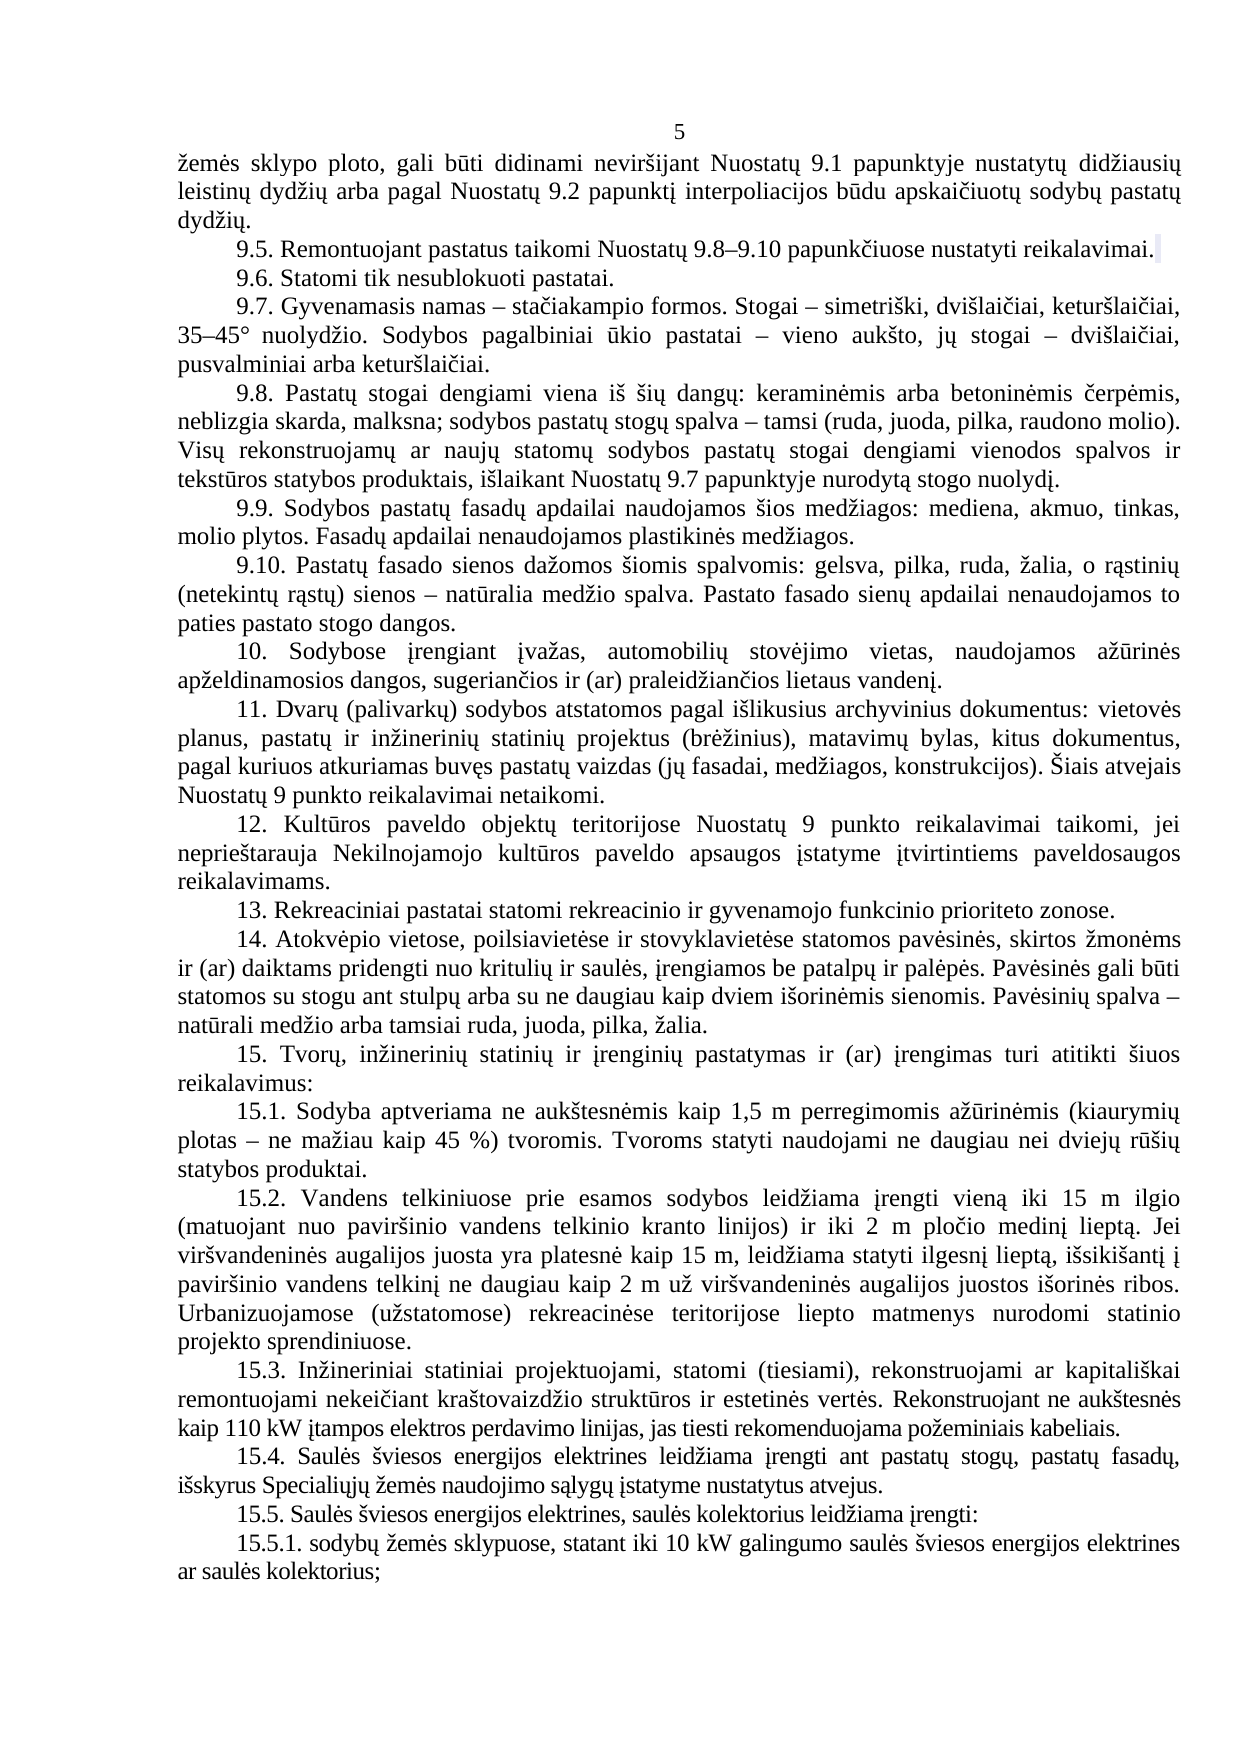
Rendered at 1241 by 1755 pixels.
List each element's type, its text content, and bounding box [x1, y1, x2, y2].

text žemės sklypo ploto, gali būti didinami neviršijant Nuostatų 9.1 papunktyje nustatytų didžiausių leistinų dydžių arba pagal Nuostatų 9.2 papunktį interpoliacijos būdu apskaičiuotų sodybų pastatų dydžių. [177, 148, 1181, 234]
text 15.5. Saulės šviesos energijos elektrines, saulės kolektorius leidžiama įrengti: [177, 1499, 1181, 1528]
text 15. Tvorų, inžinerinių statinių ir įrenginių pastatymas ir (ar) įrengimas turi atitikti šiuos reikalavimus: [177, 1039, 1181, 1096]
text 10. Sodybose įrengiant įvažas, automobilių stovėjimo vietas, naudojamos ažūrinės apželdinamosios dangos, sugeriančios ir (ar) praleidžiančios lietaus vandenį. [177, 636, 1181, 694]
text 9.9. Sodybos pastatų fasadų apdailai naudojamos šios medžiagos: mediena, akmuo, tinkas, molio plytos. Fasadų apdailai nenaudojamos plastikinės medžiagos. [177, 493, 1181, 550]
text 15.4. Saulės šviesos energijos elektrines leidžiama įrengti ant pastatų stogų, pastatų fasadų, išskyrus Specialiųjų žemės naudojimo sąlygų įstatyme nustatytus atvejus. [177, 1441, 1181, 1499]
text 9.8. Pastatų stogai dengiami viena iš šių dangų: keraminėmis arba betoninėmis čerpėmis, neblizgia skarda, malksna; sodybos pastatų stogų spalva – tamsi (ruda, juoda, pilka, raudono molio). Visų rekonstruojamų ar naujų statomų sodybos pastatų stogai dengiami vienodos spalvos ir tekstūros statybos produktais, išlaikant Nuostatų 9.7 papunktyje nurodytą stogo nuolydį. [177, 378, 1181, 493]
text 14. Atokvėpio vietose, poilsiavietėse ir stovyklavietėse statomos pavėsinės, skirtos žmonėms ir (ar) daiktams pridengti nuo kritulių ir saulės, įrengiamos be patalpų ir palėpės. Pavėsinės gali būti statomos su stogu ant stulpų arba su ne daugiau kaip dviem išorinėmis sienomis. Pavėsinių spalva – natūrali medžio arba tamsiai ruda, juoda, pilka, žalia. [177, 924, 1181, 1039]
text 15.3. Inžineriniai statiniai projektuojami, statomi (tiesiami), rekonstruojami ar kapitališkai remontuojami nekeičiant kraštovaizdžio struktūros ir estetinės vertės. Rekonstruojant ne aukštesnės kaip 110 kW įtampos elektros perdavimo linijas, jas tiesti rekomenduojama požeminiais kabeliais. [177, 1355, 1181, 1441]
text 9.10. Pastatų fasado sienos dažomos šiomis spalvomis: gelsva, pilka, ruda, žalia, o rąstinių (netekintų rąstų) sienos – natūralia medžio spalva. Pastato fasado sienų apdailai nenaudojamos to paties pastato stogo dangos. [177, 550, 1181, 636]
text 9.5. Remontuojant pastatus taikomi Nuostatų 9.8–9.10 papunkčiuose nustatyti reikalavimai. [177, 234, 1181, 263]
text 15.2. Vandens telkiniuose prie esamos sodybos leidžiama įrengti vieną iki 15 m ilgio (matuojant nuo paviršinio vandens telkinio kranto linijos) ir iki 2 m pločio medinį lieptą. Jei viršvandeninės augalijos juosta yra platesnė kaip 15 m, leidžiama statyti ilgesnį lieptą, išsikišantį į paviršinio vandens telkinį ne daugiau kaip 2 m už viršvandeninės augalijos juostos išorinės ribos. Urbanizuojamose (užstatomose) rekreacinėse teritorijose liepto matmenys nurodomi statinio projekto sprendiniuose. [177, 1183, 1181, 1355]
text 11. Dvarų (palivarkų) sodybos atstatomos pagal išlikusius archyvinius dokumentus: vietovės planus, pastatų ir inžinerinių statinių projektus (brėžinius), matavimų bylas, kitus dokumentus, pagal kuriuos atkuriamas buvęs pastatų vaizdas (jų fasadai, medžiagos, konstrukcijos). Šiais atvejais Nuostatų 9 punkto reikalavimai netaikomi. [177, 694, 1181, 809]
text 15.5.1. sodybų žemės sklypuose, statant iki 10 kW galingumo saulės šviesos energijos elektrines ar saulės kolektorius; [177, 1528, 1181, 1585]
text 9.7. Gyvenamasis namas – stačiakampio formos. Stogai – simetriški, dvišlaičiai, keturšlaičiai, 35–45° nuolydžio. Sodybos pagalbiniai ūkio pastatai – vieno aukšto, jų stogai – dvišlaičiai, pusvalminiai arba keturšlaičiai. [177, 291, 1181, 378]
text 12. Kultūros paveldo objektų teritorijose Nuostatų 9 punkto reikalavimai taikomi, jei neprieštarauja Nekilnojamojo kultūros paveldo apsaugos įstatyme įtvirtintiems paveldosaugos reikalavimams. [177, 809, 1181, 895]
text 13. Rekreaciniai pastatai statomi rekreacinio ir gyvenamojo funkcinio prioriteto zonose. [177, 895, 1181, 924]
text 15.1. Sodyba aptveriama ne aukštesnėmis kaip 1,5 m perregimomis ažūrinėmis (kiaurymių plotas – ne mažiau kaip 45 %) tvoromis. Tvoroms statyti naudojami ne daugiau nei dviejų rūšių statybos produktai. [177, 1096, 1181, 1183]
text 9.6. Statomi tik nesublokuoti pastatai. [177, 263, 1181, 291]
